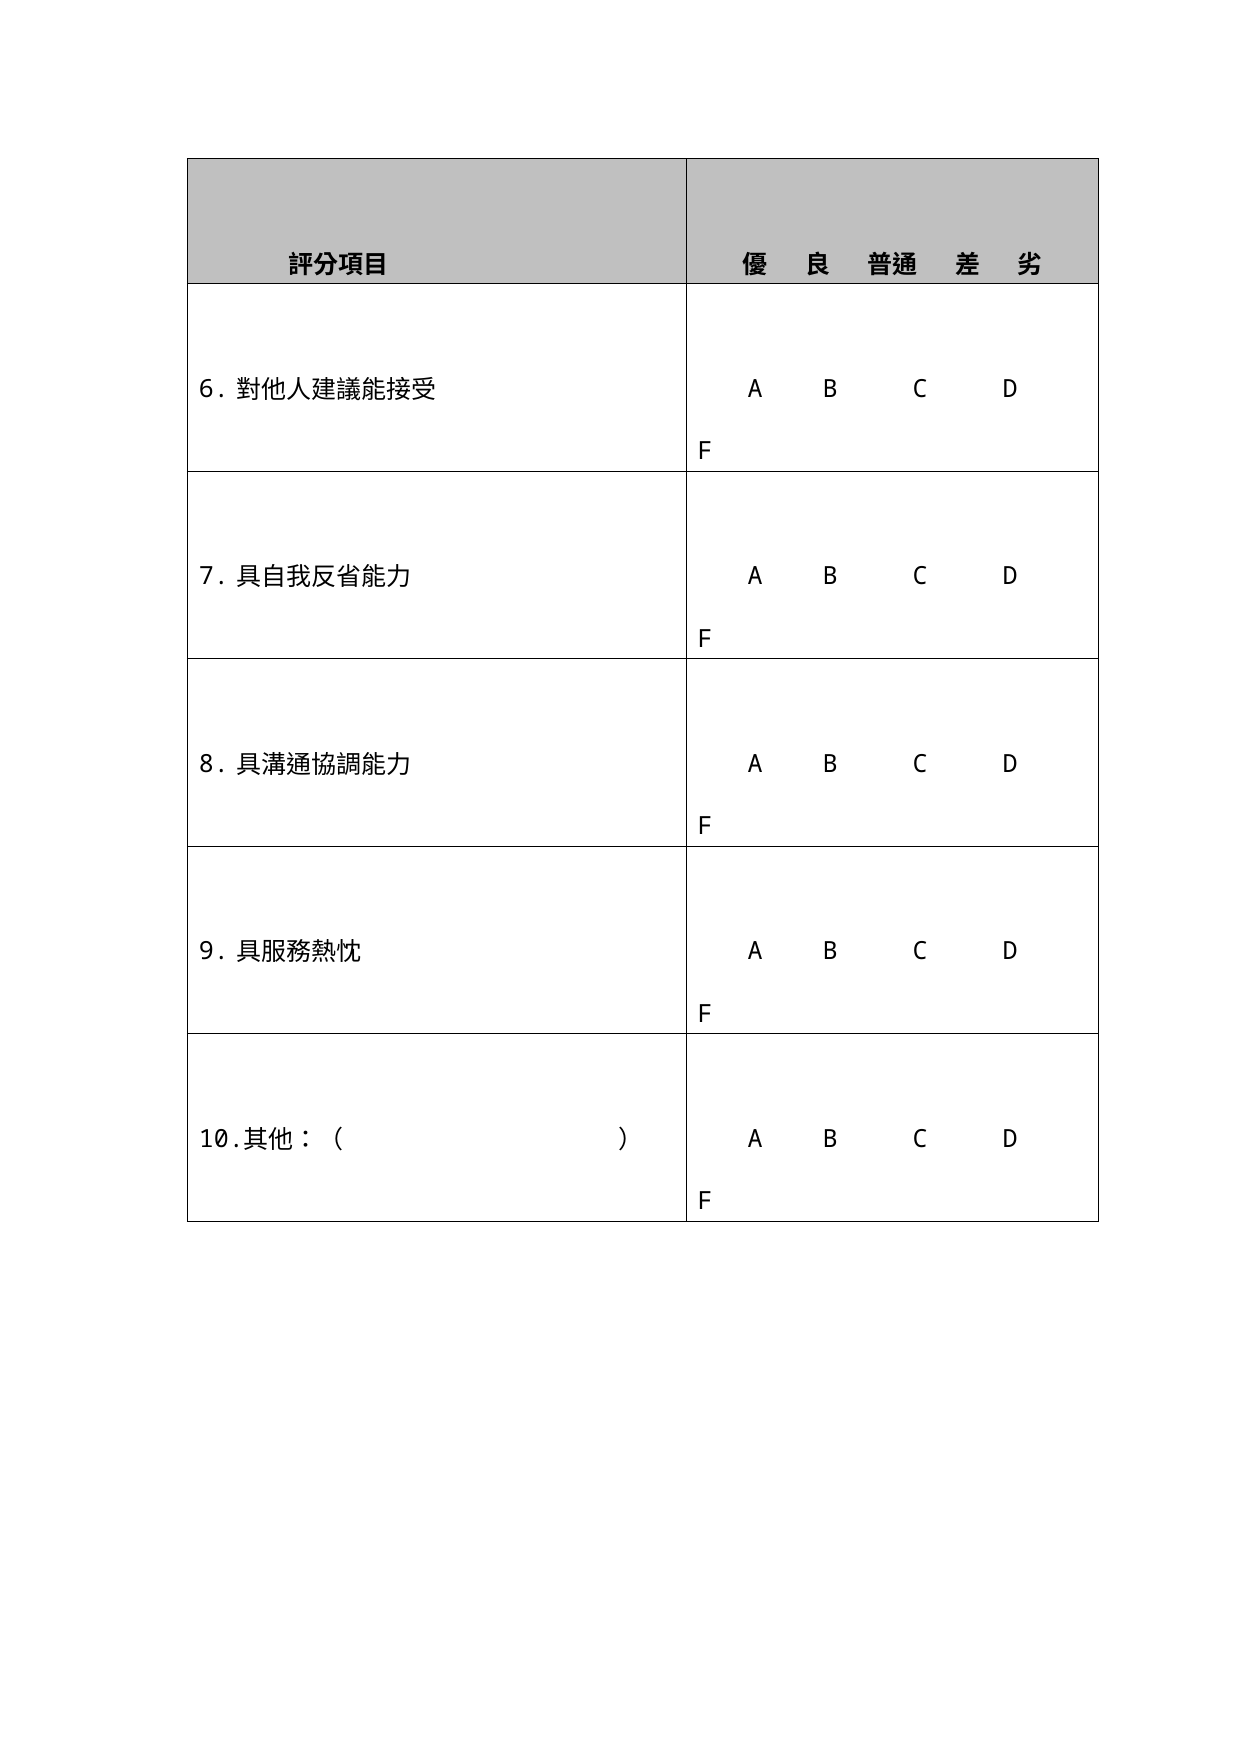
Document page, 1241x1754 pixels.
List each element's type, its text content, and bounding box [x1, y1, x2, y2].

table_cell 對他人建議能接受 [188, 284, 686, 471]
table_cell A B C D F [687, 284, 1098, 471]
table_cell A B C D F [687, 659, 1098, 846]
table_cell 具服務熱忱 [188, 847, 686, 1033]
table_cell A B C D F [687, 472, 1098, 658]
table_cell 其他：（ ） [188, 1034, 686, 1221]
table_cell 具自我反省能力 [188, 472, 686, 658]
table_header 評分項目 [188, 159, 686, 283]
table_cell A B C D F [687, 847, 1098, 1033]
table_header 優 良 普通 差 劣 [687, 159, 1098, 283]
table_cell 具溝通協調能力 [188, 659, 686, 846]
table_cell A B C D F [687, 1034, 1098, 1221]
